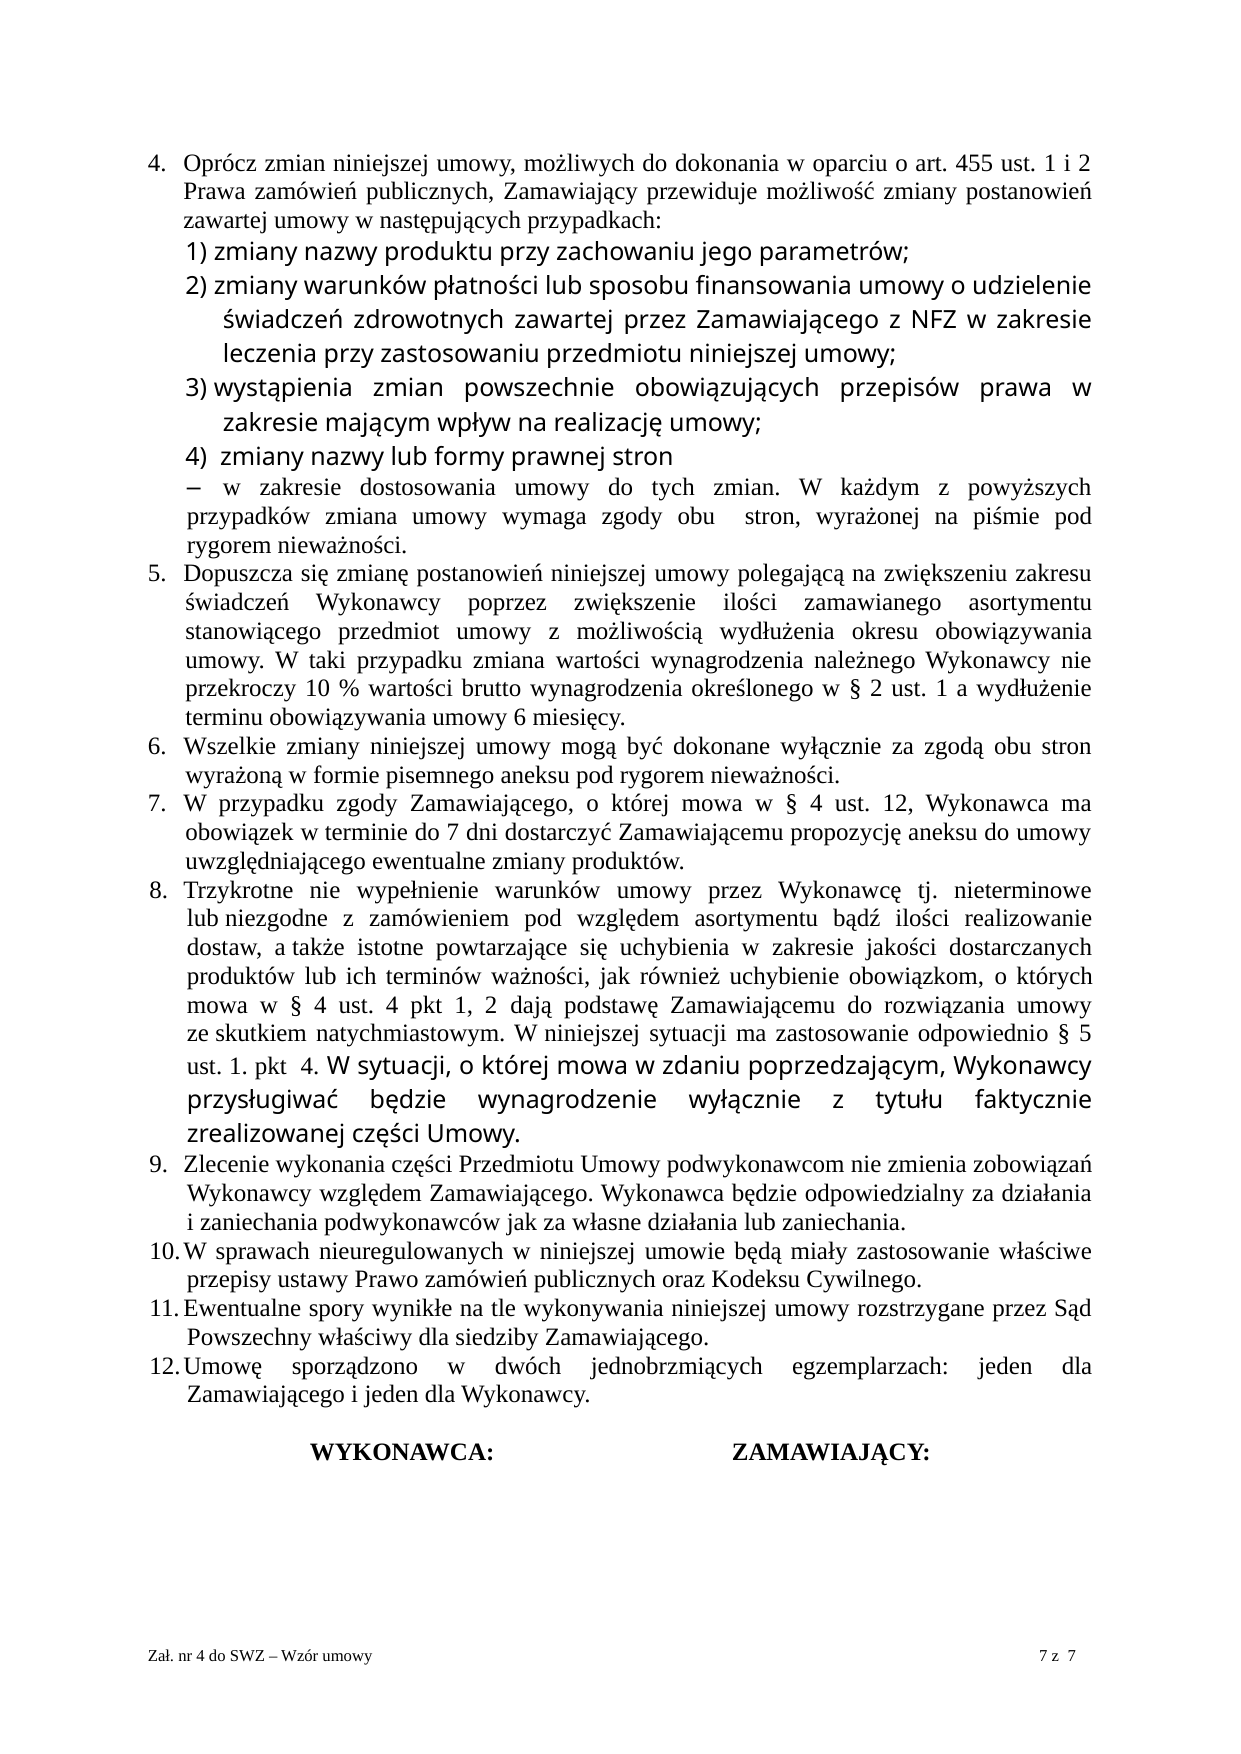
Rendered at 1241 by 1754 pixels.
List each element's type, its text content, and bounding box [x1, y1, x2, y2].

list Oprócz zmian niniejszej umowy, możliwych do dokonania w oparciu o art. 455 ust. 1 i 2 Prawa zamówień publicznych, Zamawiający przewiduje możliwość zmiany postanowień zawartej umowy w następujących przypadkach: [148, 148, 1093, 234]
list W sprawach nieuregulowanych w niniejszej umowie będą miały zastosowanie właściwe przepisy ustawy Prawo zamówień publicznych oraz Kodeksu Cywilnego. [149, 1236, 1093, 1293]
list zmiany nazwy lub formy prawnej stron [185, 438, 1093, 472]
list Umowę sporządzono w dwóch jednobrzmiących egzemplarzach: jeden dla Zamawiającego i jeden dla Wykonawcy. [149, 1351, 1093, 1408]
list w zakresie dostosowania umowy do tych zmian. W każdym z powyższych przypadków zmiana umowy wymaga zgody obu stron, wyrażonej na piśmie pod rygorem nieważności. [187, 472, 1093, 558]
list zmiany warunków płatności lub sposobu finansowania umowy o udzielenie świadczeń zdrowotnych zawartej przez Zamawiającego z NFZ w zakresie leczenia przy zastosowaniu przedmiotu niniejszej umowy; [185, 268, 1093, 370]
list Ewentualne spory wynikłe na tle wykonywania niniejszej umowy rozstrzygane przez Sąd Powszechny właściwy dla siedziby Zamawiającego. [149, 1293, 1093, 1351]
list Zlecenie wykonania części Przedmiotu Umowy podwykonawcom nie zmienia zobowiązań Wykonawcy względem Zamawiającego. Wykonawca będzie odpowiedzialny za działania i zaniechania podwykonawców jak za własne działania lub zaniechania. [149, 1149, 1093, 1236]
list Wszelkie zmiany niniejszej umowy mogą być dokonane wyłącznie za zgodą obu stron wyrażoną w formie pisemnego aneksu pod rygorem nieważności. [148, 731, 1093, 788]
list Dopuszcza się zmianę postanowień niniejszej umowy polegającą na zwiększeniu zakresu świadczeń Wykonawcy poprzez zwiększenie ilości zamawianego asortymentu stanowiącego przedmiot umowy z możliwością wydłużenia okresu obowiązywania umowy. W taki przypadku zmiana wartości wynagrodzenia należnego Wykonawcy nie przekroczy 10 % wartości brutto wynagrodzenia określonego w § 2 ust. 1 a wydłużenie terminu obowiązywania umowy 6 miesięcy. [148, 558, 1093, 731]
list wystąpienia zmian powszechnie obowiązujących przepisów prawa w zakresie mającym wpływ na realizację umowy; [185, 370, 1093, 438]
list W przypadku zgody Zamawiającego, o której mowa w § 4 ust. 12, Wykonawca ma obowiązek w terminie do 7 dni dostarczyć Zamawiającemu propozycję aneksu do umowy uwzględniającego ewentualne zmiany produktów. [148, 788, 1093, 875]
text WYKONAWCA: ZAMAWIAJĄCY: [148, 1437, 1093, 1466]
list Trzykrotne nie wypełnienie warunków umowy przez Wykonawcę tj. nieterminowe lub niezgodne z zamówieniem pod względem asortymentu bądź ilości realizowanie dostaw, a także istotne powtarzające się uchybienia w zakresie jakości dostarczanych produktów lub ich terminów ważności, jak również uchybienie obowiązkom, o których mowa w § 4 ust. 4 pkt 1, 2 dają podstawę Zamawiającemu do rozwiązania umowy ze skutkiem natychmiastowym. W niniejszej sytuacji ma zastosowanie odpowiednio § 5 ust. 1. pkt 4. W sytuacji, o której mowa w zdaniu poprzedzającym, Wykonawcy przysługiwać będzie wynagrodzenie wyłącznie z tytułu faktycznie zrealizowanej części Umowy. [149, 875, 1093, 1149]
list zmiany nazwy produktu przy zachowaniu jego parametrów; [185, 234, 1093, 268]
